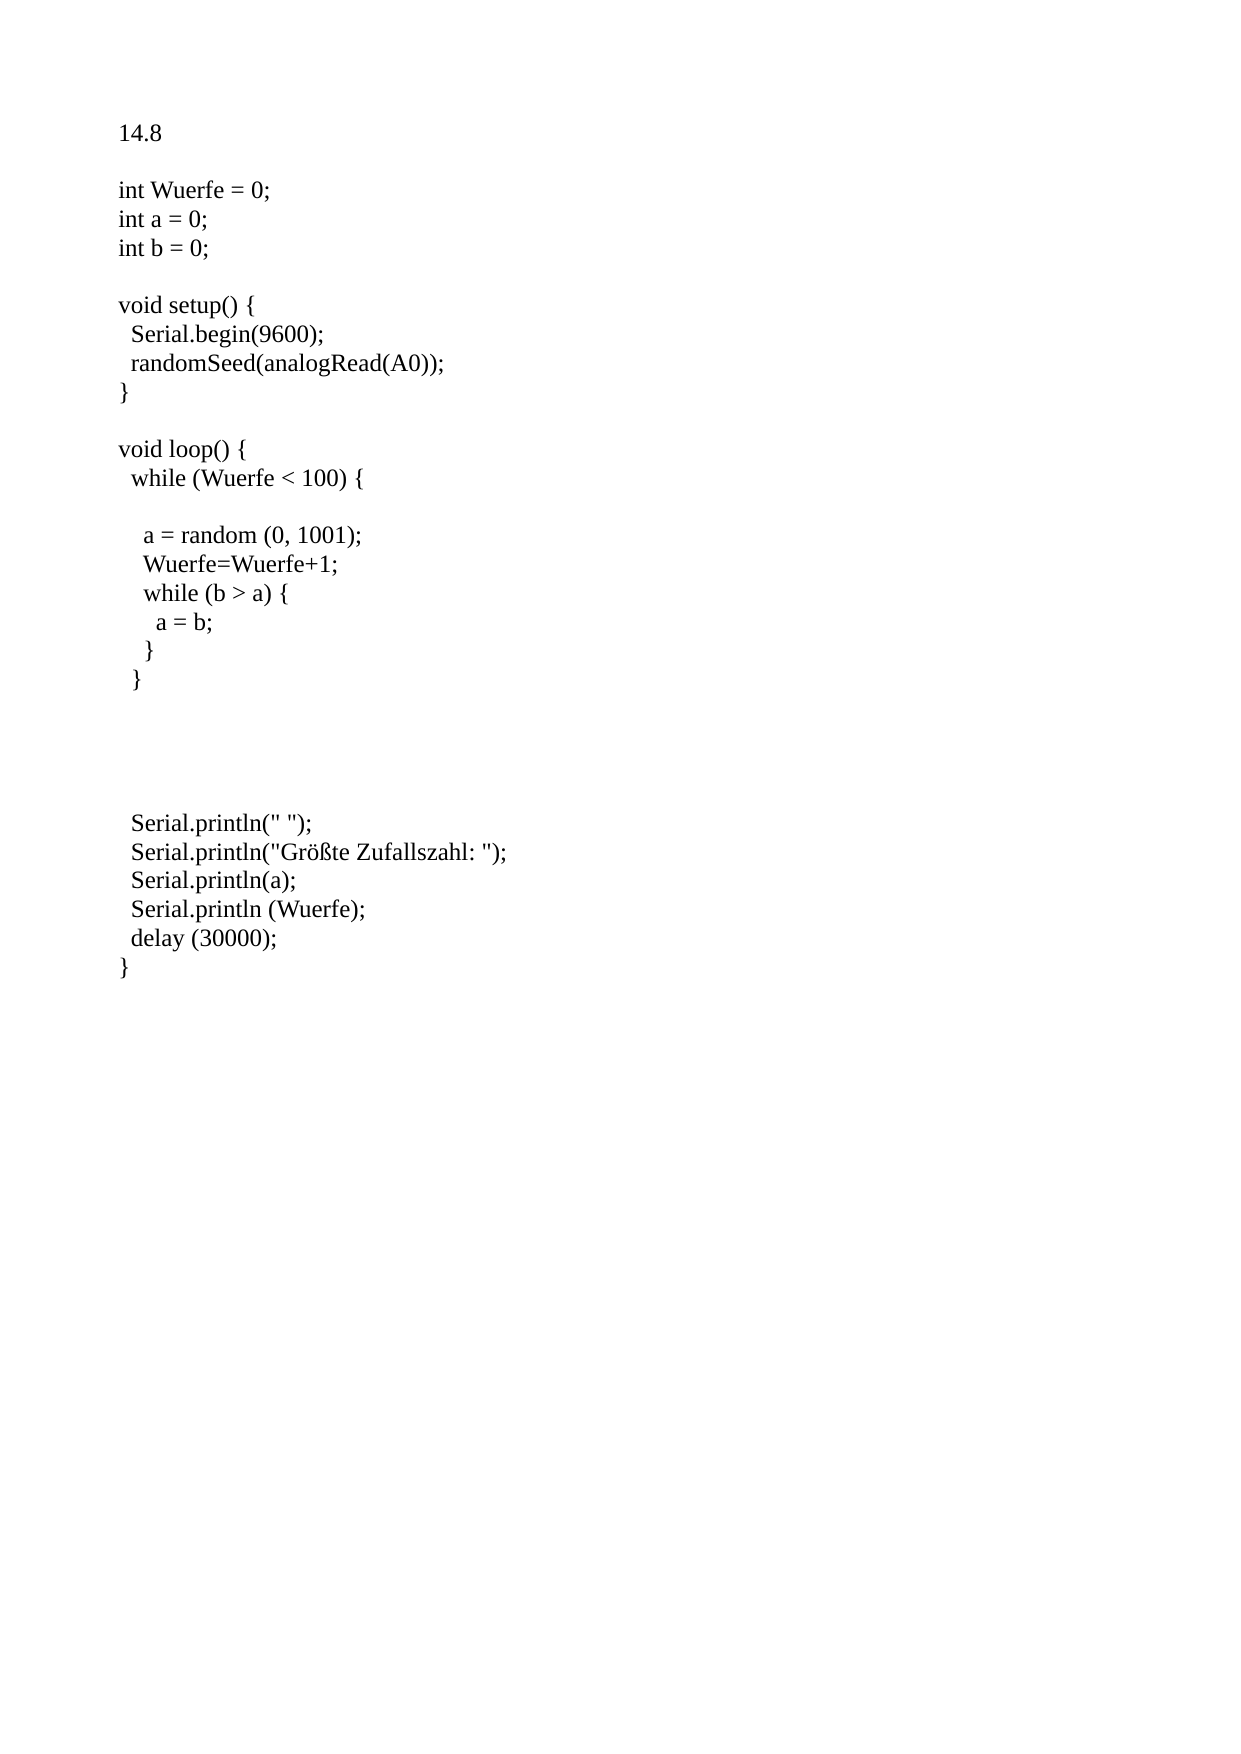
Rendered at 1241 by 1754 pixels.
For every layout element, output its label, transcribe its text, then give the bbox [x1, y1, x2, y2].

text Serial.println(" "); [118, 808, 1122, 837]
text } [118, 952, 1122, 981]
text 14.8 [118, 118, 1122, 147]
text a = b; [118, 607, 1122, 636]
text } [118, 377, 1122, 406]
text while (b > a) { [118, 578, 1122, 607]
text Serial.begin(9600); [118, 319, 1122, 348]
text void setup() { [118, 291, 1122, 319]
text delay (30000); [118, 923, 1122, 952]
text } [118, 664, 1122, 693]
text int b = 0; [118, 233, 1122, 262]
text Serial.println(a); [118, 866, 1122, 894]
text randomSeed(analogRead(A0)); [118, 348, 1122, 377]
text a = random (0, 1001); [118, 521, 1122, 549]
text Serial.println (Wuerfe); [118, 894, 1122, 923]
text void loop() { [118, 434, 1122, 463]
text Serial.println("Größte Zufallszahl: "); [118, 837, 1122, 866]
text Wuerfe=Wuerfe+1; [118, 549, 1122, 578]
text int Wuerfe = 0; [118, 176, 1122, 204]
text int a = 0; [118, 204, 1122, 233]
text while (Wuerfe < 100) { [118, 463, 1122, 492]
text } [118, 636, 1122, 664]
